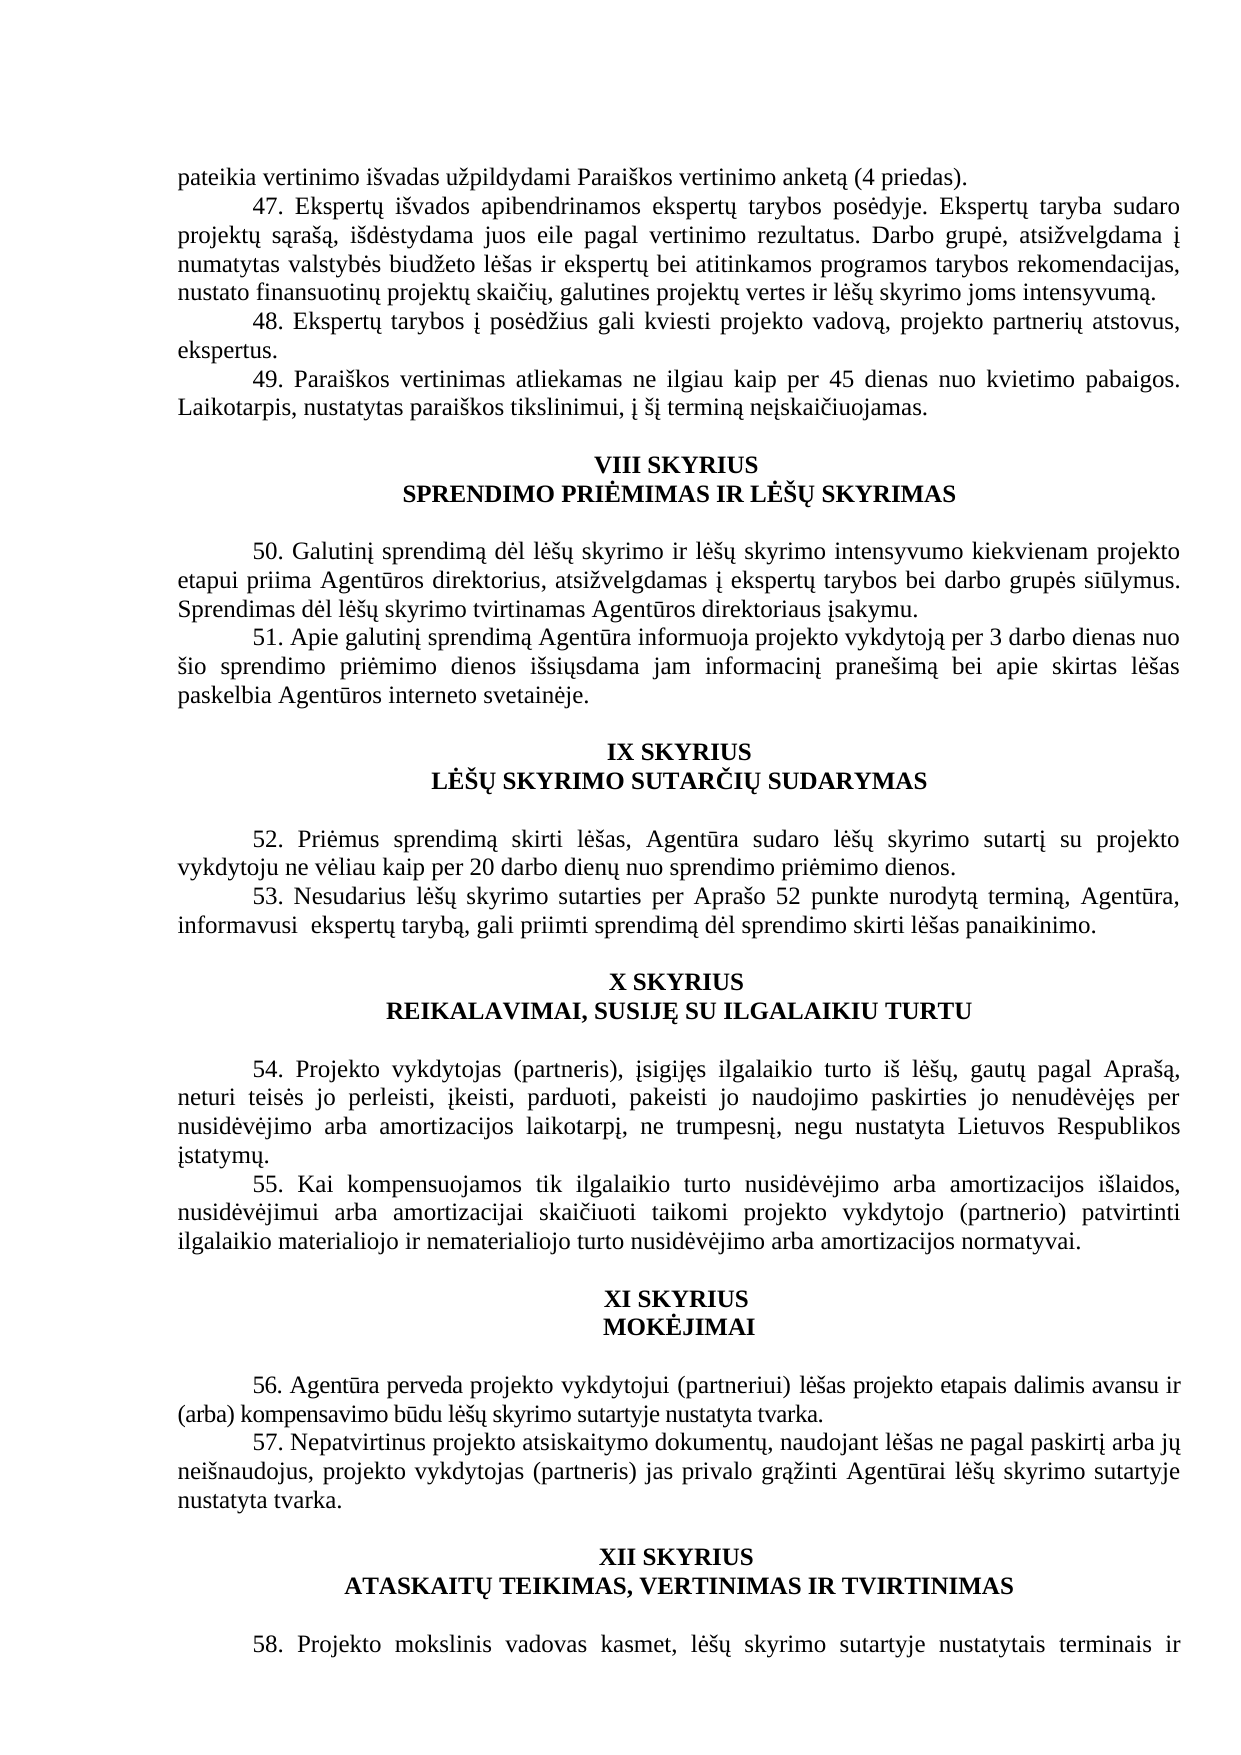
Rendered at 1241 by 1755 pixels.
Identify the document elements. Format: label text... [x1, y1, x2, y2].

text IX SKYRIUS [177, 737, 1181, 766]
text 51. Apie galutinį sprendimą Agentūra informuoja projekto vykdytoją per 3 darbo dienas nuo šio sprendimo priėmimo dienos išsiųsdama jam informacinį pranešimą bei apie skirtas lėšas paskelbia Agentūros interneto svetainėje. [177, 622, 1181, 709]
text 55. Kai kompensuojamos tik ilgalaikio turto nusidėvėjimo arba amortizacijos išlaidos, nusidėvėjimui arba amortizacijai skaičiuoti taikomi projekto vykdytojo (partnerio) patvirtinti ilgalaikio materialiojo ir nematerialiojo turto nusidėvėjimo arba amortizacijos normatyvai. [177, 1169, 1181, 1255]
text MOKĖJIMAI [177, 1312, 1181, 1341]
text 52. Priėmus sprendimą skirti lėšas, Agentūra sudaro lėšų skyrimo sutartį su projekto vykdytoju ne vėliau kaip per 20 darbo dienų nuo sprendimo priėmimo dienos. [177, 824, 1181, 881]
text 56. Agentūra perveda projekto vykdytojui (partneriui) lėšas projekto etapais dalimis avansu ir (arba) kompensavimo būdu lėšų skyrimo sutartyje nustatyta tvarka. [177, 1370, 1181, 1427]
text LĖŠŲ SKYRIMO SUTARČIŲ SUDARYMAS [177, 766, 1181, 795]
text 57. Nepatvirtinus projekto atsiskaitymo dokumentų, naudojant lėšas ne pagal paskirtį arba jų neišnaudojus, projekto vykdytojas (partneris) jas privalo grąžinti Agentūrai lėšų skyrimo sutartyje nustatyta tvarka. [177, 1427, 1181, 1514]
text XI SKYRIUS [177, 1284, 1181, 1312]
text 50. Galutinį sprendimą dėl lėšų skyrimo ir lėšų skyrimo intensyvumo kiekvienam projekto etapui priima Agentūros direktorius, atsižvelgdamas į ekspertų tarybos bei darbo grupės siūlymus. Sprendimas dėl lėšų skyrimo tvirtinamas Agentūros direktoriaus įsakymu. [177, 536, 1181, 622]
text VIII SKYRIUS [177, 450, 1181, 479]
text 54. Projekto vykdytojas (partneris), įsigijęs ilgalaikio turto iš lėšų, gautų pagal Aprašą, neturi teisės jo perleisti, įkeisti, parduoti, pakeisti jo naudojimo paskirties jo nenudėvėjęs per nusidėvėjimo arba amortizacijos laikotarpį, ne trumpesnį, negu nustatyta Lietuvos Respublikos įstatymų. [177, 1054, 1181, 1169]
text REIKALAVIMAI, SUSIJĘ SU ILGALAIKIU TURTU [177, 996, 1181, 1025]
text 58. Projekto mokslinis vadovas kasmet, lėšų skyrimo sutartyje nustatytais terminais ir [177, 1629, 1181, 1657]
text 48. Ekspertų tarybos į posėdžius gali kviesti projekto vadovą, projekto partnerių atstovus, ekspertus. [177, 306, 1181, 364]
text SPRENDIMO PRIĖMIMAS IR LĖŠŲ SKYRIMAS [177, 479, 1181, 507]
text 49. Paraiškos vertinimas atliekamas ne ilgiau kaip per 45 dienas nuo kvietimo pabaigos. Laikotarpis, nustatytas paraiškos tikslinimui, į šį terminą neįskaičiuojamas. [177, 364, 1181, 421]
text ATASKAITŲ TEIKIMAS, VERTINIMAS IR TVIRTINIMAS [177, 1571, 1181, 1600]
text XII SKYRIUS [177, 1542, 1181, 1571]
text 47. Ekspertų išvados apibendrinamos ekspertų tarybos posėdyje. Ekspertų taryba sudaro projektų sąrašą, išdėstydama juos eile pagal vertinimo rezultatus. Darbo grupė, atsižvelgdama į numatytas valstybės biudžeto lėšas ir ekspertų bei atitinkamos programos tarybos rekomendacijas, nustato finansuotinų projektų skaičių, galutines projektų vertes ir lėšų skyrimo joms intensyvumą. [177, 191, 1181, 306]
text 53. Nesudarius lėšų skyrimo sutarties per Aprašo 52 punkte nurodytą terminą, Agentūra, informavusi ekspertų tarybą, gali priimti sprendimą dėl sprendimo skirti lėšas panaikinimo. [177, 881, 1181, 939]
text pateikia vertinimo išvadas užpildydami Paraiškos vertinimo anketą (4 priedas). [177, 162, 1181, 191]
text X SKYRIUS [177, 967, 1181, 996]
